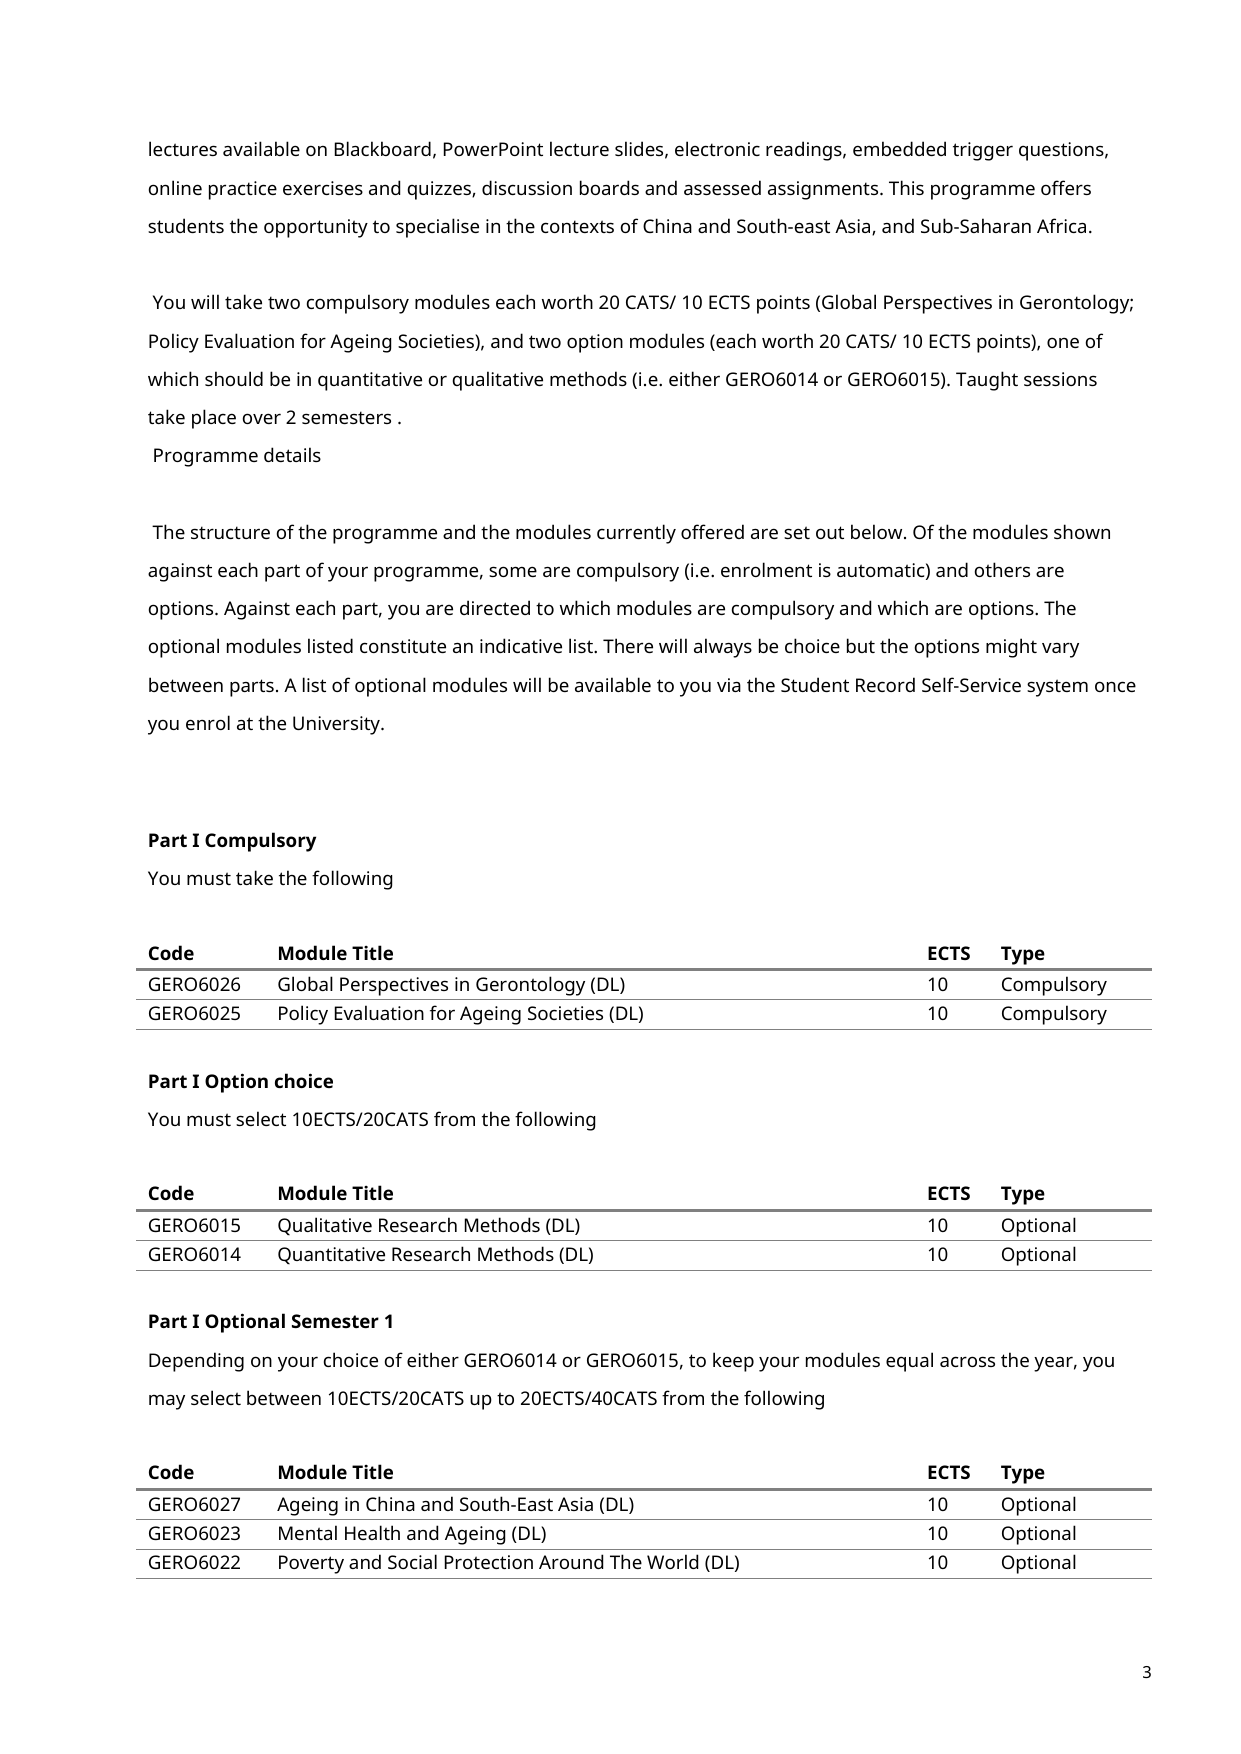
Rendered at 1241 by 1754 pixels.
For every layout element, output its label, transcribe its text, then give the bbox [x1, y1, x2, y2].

table_cell Optional [989, 1491, 1152, 1519]
table_cell Qualitative Research Methods (DL) [266, 1212, 916, 1240]
table_cell Optional [989, 1212, 1152, 1240]
table_cell Poverty and Social Protection Around The World (DL) [266, 1550, 916, 1578]
table_cell Optional [989, 1520, 1152, 1548]
table_cell Type [989, 940, 1152, 968]
table_cell GERO6026 [136, 971, 266, 999]
table_cell 10 [916, 1520, 989, 1548]
table_cell 10 [916, 1491, 989, 1519]
table_cell Optional [989, 1241, 1152, 1269]
table_cell ECTS [916, 940, 989, 968]
table_cell Module Title [266, 1181, 916, 1209]
table_cell Code [136, 940, 266, 968]
table_cell GERO6023 [136, 1520, 266, 1548]
table_cell Code [136, 1181, 266, 1209]
table_cell Module Title [266, 1460, 916, 1488]
table_cell ECTS [916, 1181, 989, 1209]
table_cell [136, 1579, 1152, 1615]
table_cell 10 [916, 971, 989, 999]
table_cell Part I Optional Semester 1 Depending on your choice of either GERO6014 or GERO6015, to keep your modules equal across the year, you may select between 10ECTS/20CATS up to 20ECTS/40CATS from the following [136, 1271, 1152, 1460]
table_cell Part I Option choice You must select 10ECTS/20CATS from the following [136, 1030, 1152, 1181]
table_cell Optional [989, 1550, 1152, 1578]
table_cell Type [989, 1460, 1152, 1488]
table_cell GERO6025 [136, 1000, 266, 1029]
table_cell Compulsory [989, 971, 1152, 999]
table_cell Module Title [266, 940, 916, 968]
table_cell 10 [916, 1241, 989, 1269]
table_cell Quantitative Research Methods (DL) [266, 1241, 916, 1269]
table_cell GERO6027 [136, 1491, 266, 1519]
table_cell GERO6015 [136, 1212, 266, 1240]
table_cell 10 [916, 1550, 989, 1578]
table_cell Part I Compulsory You must take the following [136, 789, 1152, 940]
table_cell Global Perspectives in Gerontology (DL) [266, 971, 916, 999]
table_cell GERO6014 [136, 1241, 266, 1269]
table_cell 10 [916, 1212, 989, 1240]
table_cell Compulsory [989, 1000, 1152, 1029]
table_cell Code [136, 1460, 266, 1488]
table_cell GERO6022 [136, 1550, 266, 1578]
table_cell Type [989, 1181, 1152, 1209]
table_header lectures available on Blackboard, PowerPoint lecture slides, electronic readings, embedded trigger questions, online practice exercises and quizzes, discussion boards and assessed assignments. This programme offers students the opportunity to specialise in the contexts of China and South-east Asia, and Sub-Saharan Africa. You will take two compulsory modules each worth 20 CATS/ 10 ECTS points (Global Perspectives in Gerontology; Policy Evaluation for Ageing Societies), and two option modules (each worth 20 CATS/ 10 ECTS points), one of which should be in quantitative or qualitative methods (i.e. either GERO6014 or GERO6015). Taught sessions take place over 2 semesters . Programme details The structure of the programme and the modules currently offered are set out below. Of the modules shown against each part of your programme, some are compulsory (i.e. enrolment is automatic) and others are options. Against each part, you are directed to which modules are compulsory and which are options. The optional modules listed constitute an indicative list. There will always be choice but the options might vary between parts. A list of optional modules will be available to you via the Student Record Self-Service system once you enrol at the University. [136, 137, 1152, 789]
table_cell Mental Health and Ageing (DL) [266, 1520, 916, 1548]
table_cell ECTS [916, 1460, 989, 1488]
table_cell Ageing in China and South-East Asia (DL) [266, 1491, 916, 1519]
table_cell 10 [916, 1000, 989, 1029]
table_cell Policy Evaluation for Ageing Societies (DL) [266, 1000, 916, 1029]
